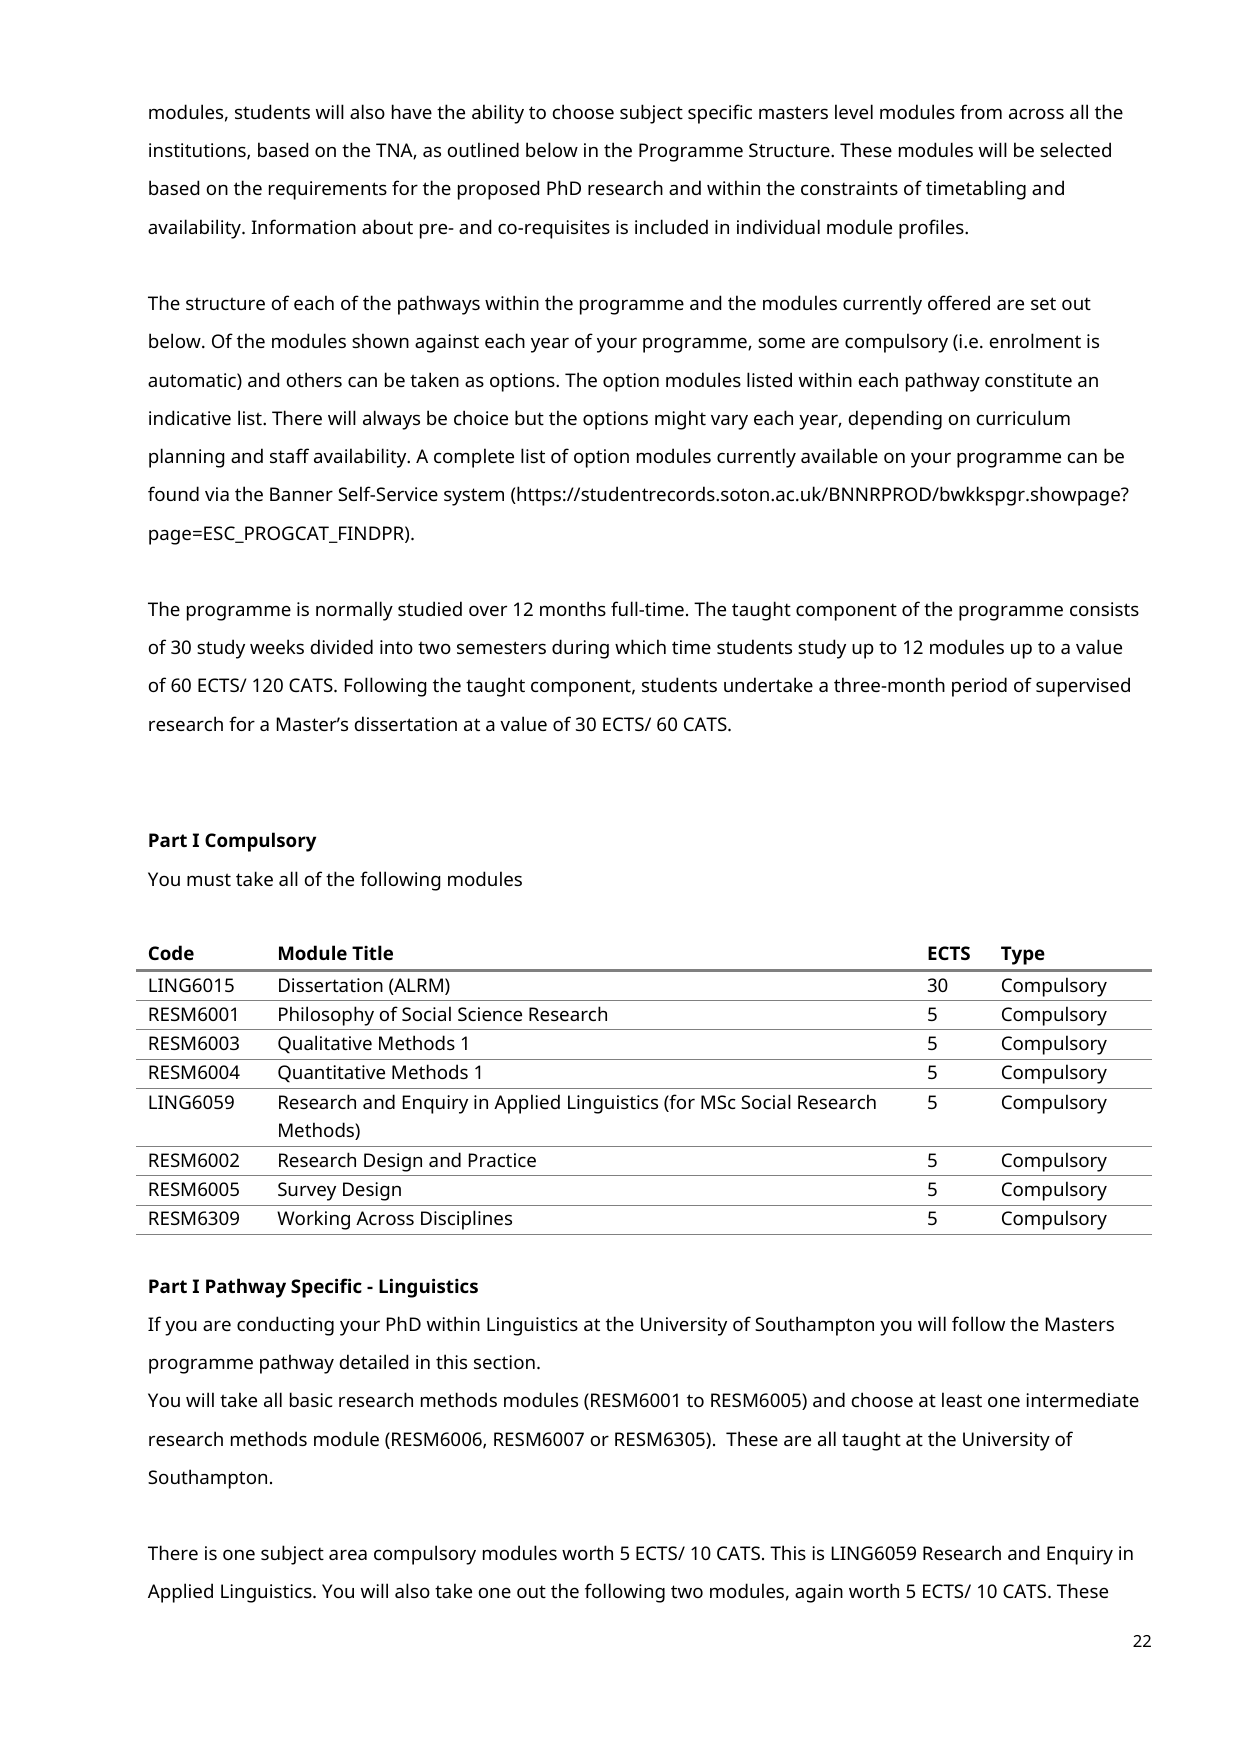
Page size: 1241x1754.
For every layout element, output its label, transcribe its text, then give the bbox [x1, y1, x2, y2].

table_cell Compulsory [989, 1206, 1152, 1234]
table_cell 5 [916, 1176, 989, 1204]
table_cell Part I Compulsory You must take all of the following modules [136, 790, 1152, 941]
table_cell Compulsory [989, 972, 1152, 1000]
table_cell ECTS [916, 941, 989, 969]
table_cell Compulsory [989, 1001, 1152, 1029]
table_cell Compulsory [989, 1030, 1152, 1059]
table_cell modules, students will also have the ability to choose subject specific masters level modules from across all the institutions, based on the TNA, as outlined below in the Programme Structure. These modules will be selected based on the requirements for the proposed PhD research and within the constraints of timetabling and availability. Information about pre- and co-requisites is included in individual module profiles. The structure of each of the pathways within the programme and the modules currently offered are set out below. Of the modules shown against each year of your programme, some are compulsory (i.e. enrolment is automatic) and others can be taken as options. The option modules listed within each pathway constitute an indicative list. There will always be choice but the options might vary each year, depending on curriculum planning and staff availability. A complete list of option modules currently available on your programme can be found via the Banner Self-Service system (https://studentrecords.soton.ac.uk/BNNRPROD/bwkkspgr.showpage?page=ESC_PROGCAT_FINDPR). The programme is normally studied over 12 months full-time. The taught component of the programme consists of 30 study weeks divided into two semesters during which time students study up to 12 modules up to a value of 60 ECTS/ 120 CATS. Following the taught component, students undertake a three-month period of supervised research for a Master’s dissertation at a value of 30 ECTS/ 60 CATS. [136, 99, 1152, 789]
table_cell RESM6003 [136, 1030, 266, 1059]
table_cell Working Across Disciplines [266, 1206, 916, 1234]
table_cell Compulsory [989, 1089, 1152, 1146]
table_cell 5 [916, 1060, 989, 1088]
table_cell Module Title [266, 941, 916, 969]
table_cell 5 [916, 1089, 989, 1146]
table_cell LING6015 [136, 972, 266, 1000]
table_cell Research and Enquiry in Applied Linguistics (for MSc Social Research Methods) [266, 1089, 916, 1146]
table_cell Philosophy of Social Science Research [266, 1001, 916, 1029]
table_cell 5 [916, 1030, 989, 1059]
table_cell Code [136, 941, 266, 969]
table_cell RESM6001 [136, 1001, 266, 1029]
table_cell Quantitative Methods 1 [266, 1060, 916, 1088]
table_cell 5 [916, 1147, 989, 1175]
table_cell RESM6005 [136, 1176, 266, 1204]
table_cell 5 [916, 1206, 989, 1234]
table_cell Compulsory [989, 1176, 1152, 1204]
table_cell Qualitative Methods 1 [266, 1030, 916, 1059]
table_cell 5 [916, 1001, 989, 1029]
table_cell RESM6309 [136, 1206, 266, 1234]
table_cell Part I Pathway Specific - Linguistics If you are conducting your PhD within Linguistics at the University of Southampton you will follow the Masters programme pathway detailed in this section. You will take all basic research methods modules (RESM6001 to RESM6005) and choose at least one intermediate research methods module (RESM6006, RESM6007 or RESM6305). These are all taught at the University of Southampton. There is one subject area compulsory modules worth 5 ECTS/ 10 CATS. This is LING6059 Research and Enquiry in Applied Linguistics. You will also take one out the following two modules, again worth 5 ECTS/ 10 CATS. These [136, 1235, 1152, 1604]
table_cell Compulsory [989, 1147, 1152, 1175]
table_cell RESM6004 [136, 1060, 266, 1088]
table_cell 30 [916, 972, 989, 1000]
table_cell RESM6002 [136, 1147, 266, 1175]
table_cell Type [989, 941, 1152, 969]
table_cell Survey Design [266, 1176, 916, 1204]
table_cell Research Design and Practice [266, 1147, 916, 1175]
table_cell Dissertation (ALRM) [266, 972, 916, 1000]
table_cell Compulsory [989, 1060, 1152, 1088]
table_cell LING6059 [136, 1089, 266, 1146]
